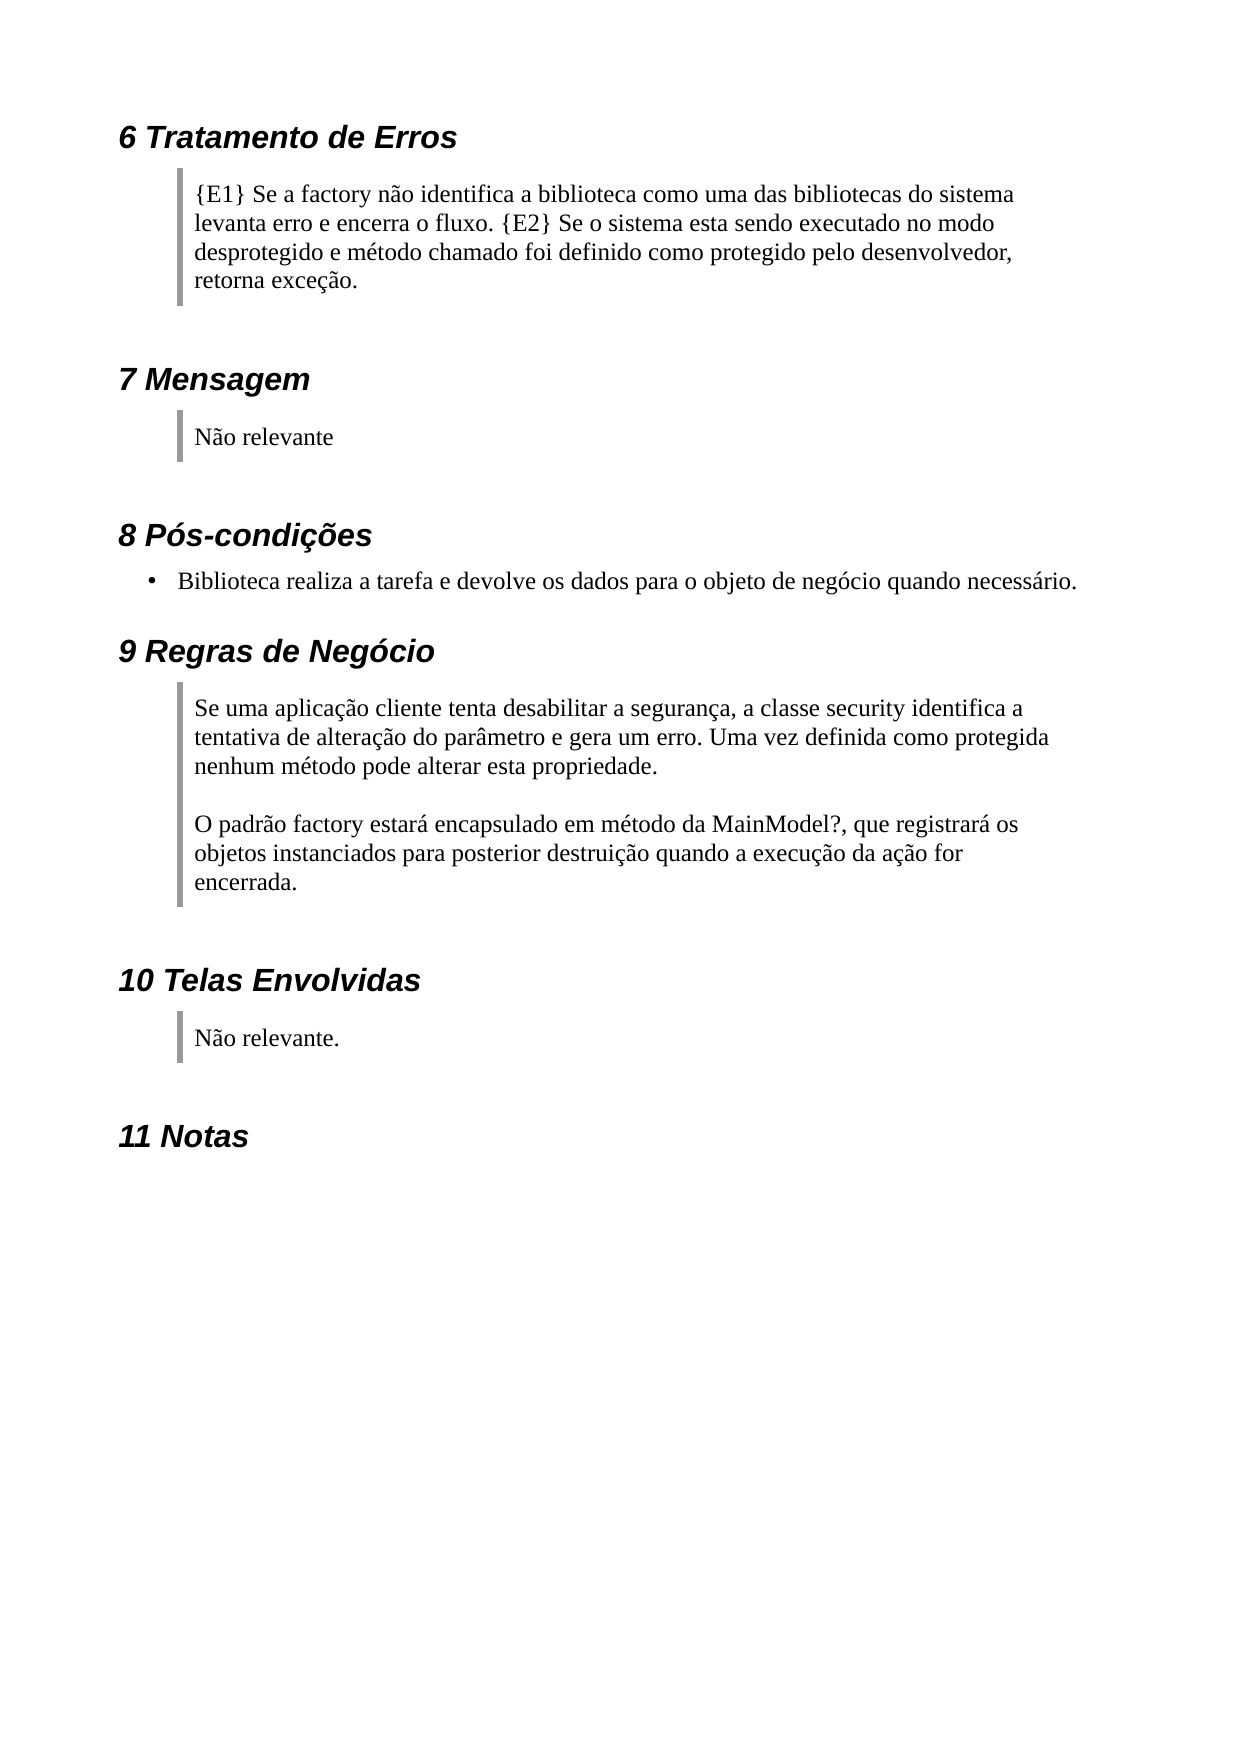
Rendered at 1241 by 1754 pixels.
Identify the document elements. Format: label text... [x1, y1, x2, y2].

text Se uma aplicação cliente tenta desabilitar a segurança, a classe security identifica a tentativa de alteração do parâmetro e gera um erro. Uma vez definida como protegida nenhum método pode alterar esta propriedade. [183, 682, 1063, 780]
text Não relevante. [183, 1011, 1063, 1063]
subtitle 9 Regras de Negócio [118, 632, 1122, 669]
subtitle 10 Telas Envolvidas [118, 962, 1122, 998]
text {E1} Se a factory não identifica a biblioteca como uma das bibliotecas do sistema levanta erro e encerra o fluxo. {E2} Se o sistema esta sendo executado no modo desprotegido e método chamado foi definido como protegido pelo desenvolvedor, retorna exceção. [177, 167, 1063, 306]
subtitle 7 Mensagem [118, 361, 1122, 397]
subtitle 6 Tratamento de Erros [118, 118, 1122, 155]
text O padrão factory estará encapsulado em método da MainModel?, que registrará os objetos instanciados para posterior destruição quando a execução da ação for encerrada. [183, 797, 1063, 907]
text Não relevante [183, 410, 1063, 462]
subtitle 11 Notas [118, 1118, 1122, 1155]
list Biblioteca realiza a tarefa e devolve os dados para o objeto de negócio quando necessário. [148, 566, 1122, 595]
subtitle 8 Pós-condições [118, 517, 1122, 553]
